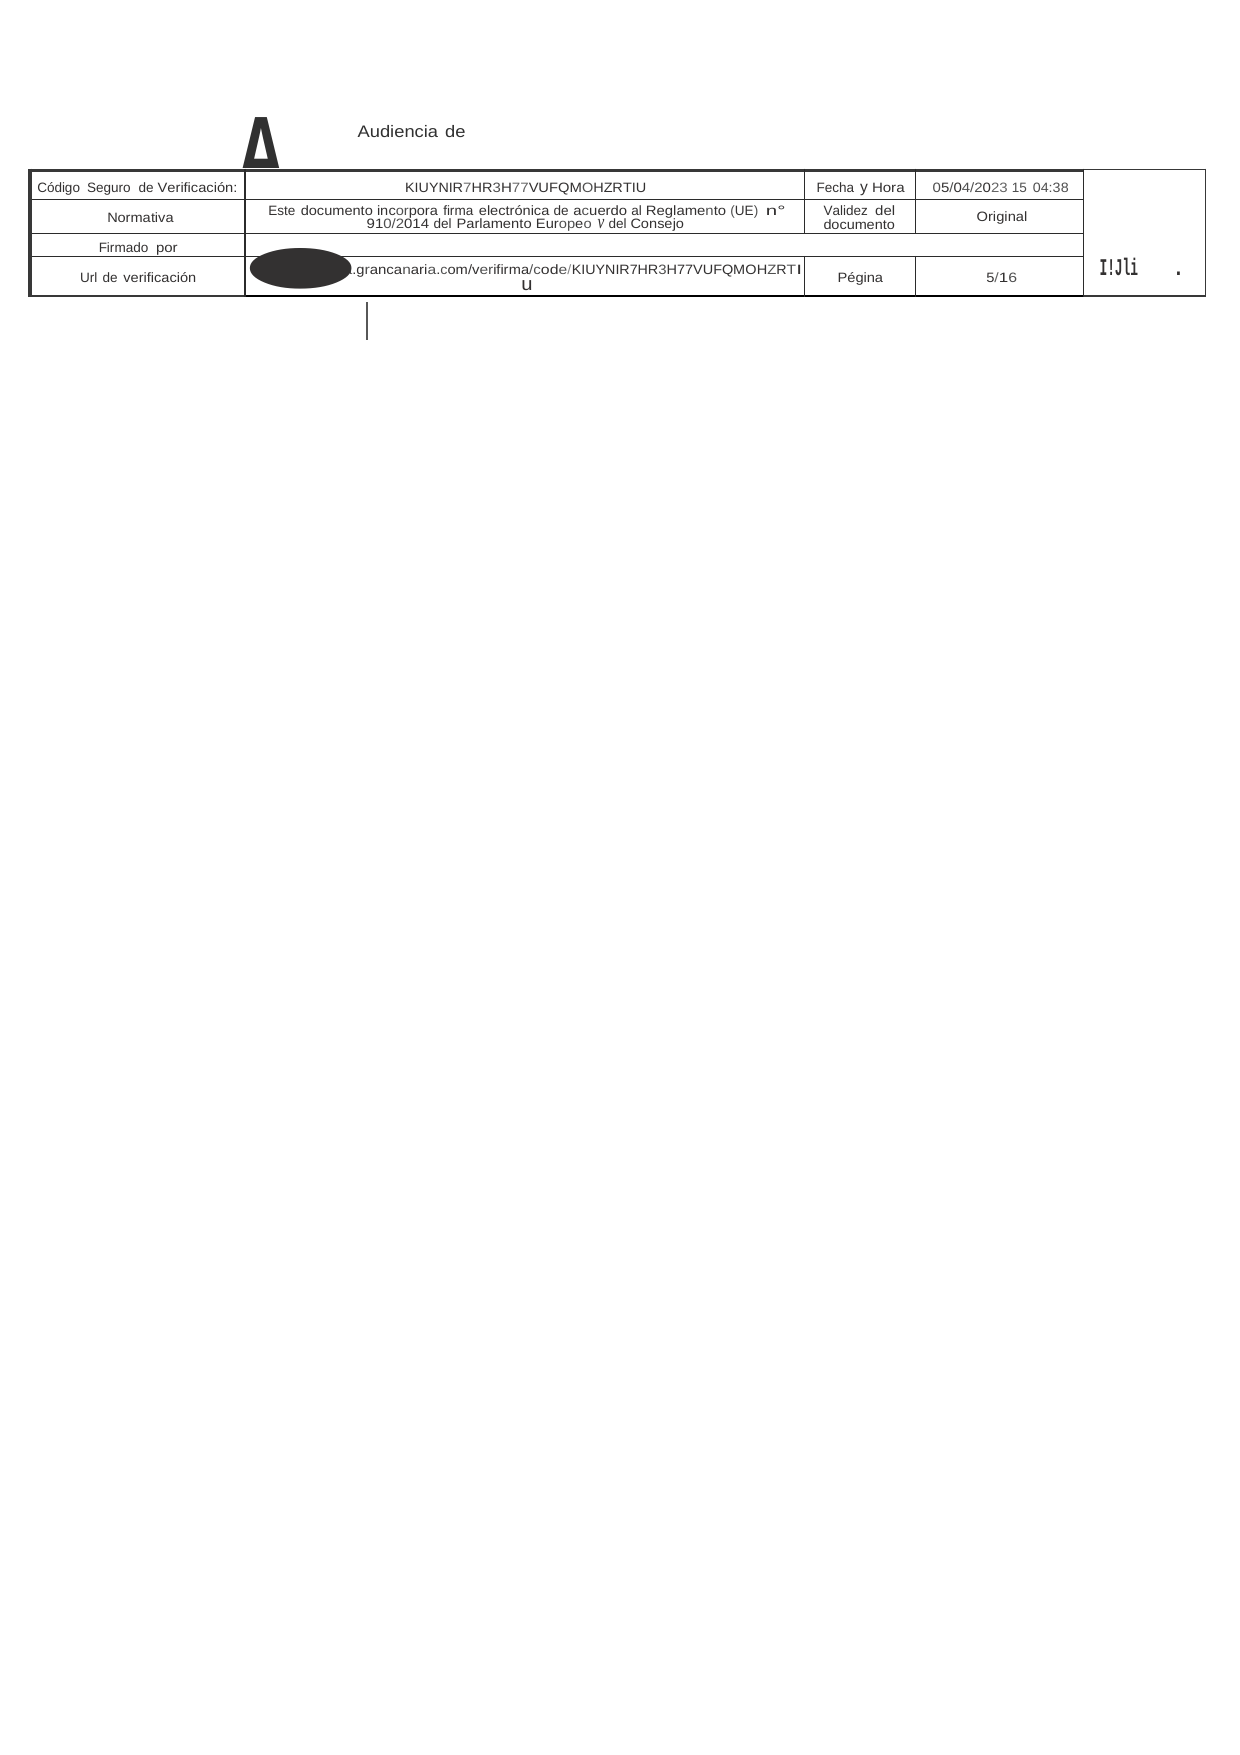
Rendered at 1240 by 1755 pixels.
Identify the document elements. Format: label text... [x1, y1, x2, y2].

table_header 05/04/2023 15 04:38 [916, 172, 1083, 199]
table_header Fecha y Hora [805, 172, 915, 199]
table_cell Validez del documento [805, 200, 915, 233]
table_cell Normativa [32, 200, 244, 233]
table_cell Este documento incorpora firma electrónica de acuerdo al Reglamento (UE) n° 910/2014 del Parlamento Europeo v del Consejo [246, 200, 804, 233]
table_header Código Seguro de Verificación: [32, 172, 244, 199]
table_cell Original [916, 200, 1083, 233]
table_cell Url de verificación [32, 257, 244, 295]
table_header I!Jli . [1084, 170, 1205, 295]
text • [21, 168, 1236, 331]
table_cell 5/16 [916, 257, 1083, 295]
table_cell Pégina [805, 257, 915, 295]
table_header KIUYNIR7HR3H77VUFQMOHZRTIU [246, 172, 804, 199]
table_cell [246, 234, 1083, 256]
table_cell Firmado por [32, 234, 244, 256]
table_cell https//verifirma.grancanaria.com/verifirma/code/KIUYNIR7HR3H77VUFQMOHZRTI u [246, 257, 804, 295]
